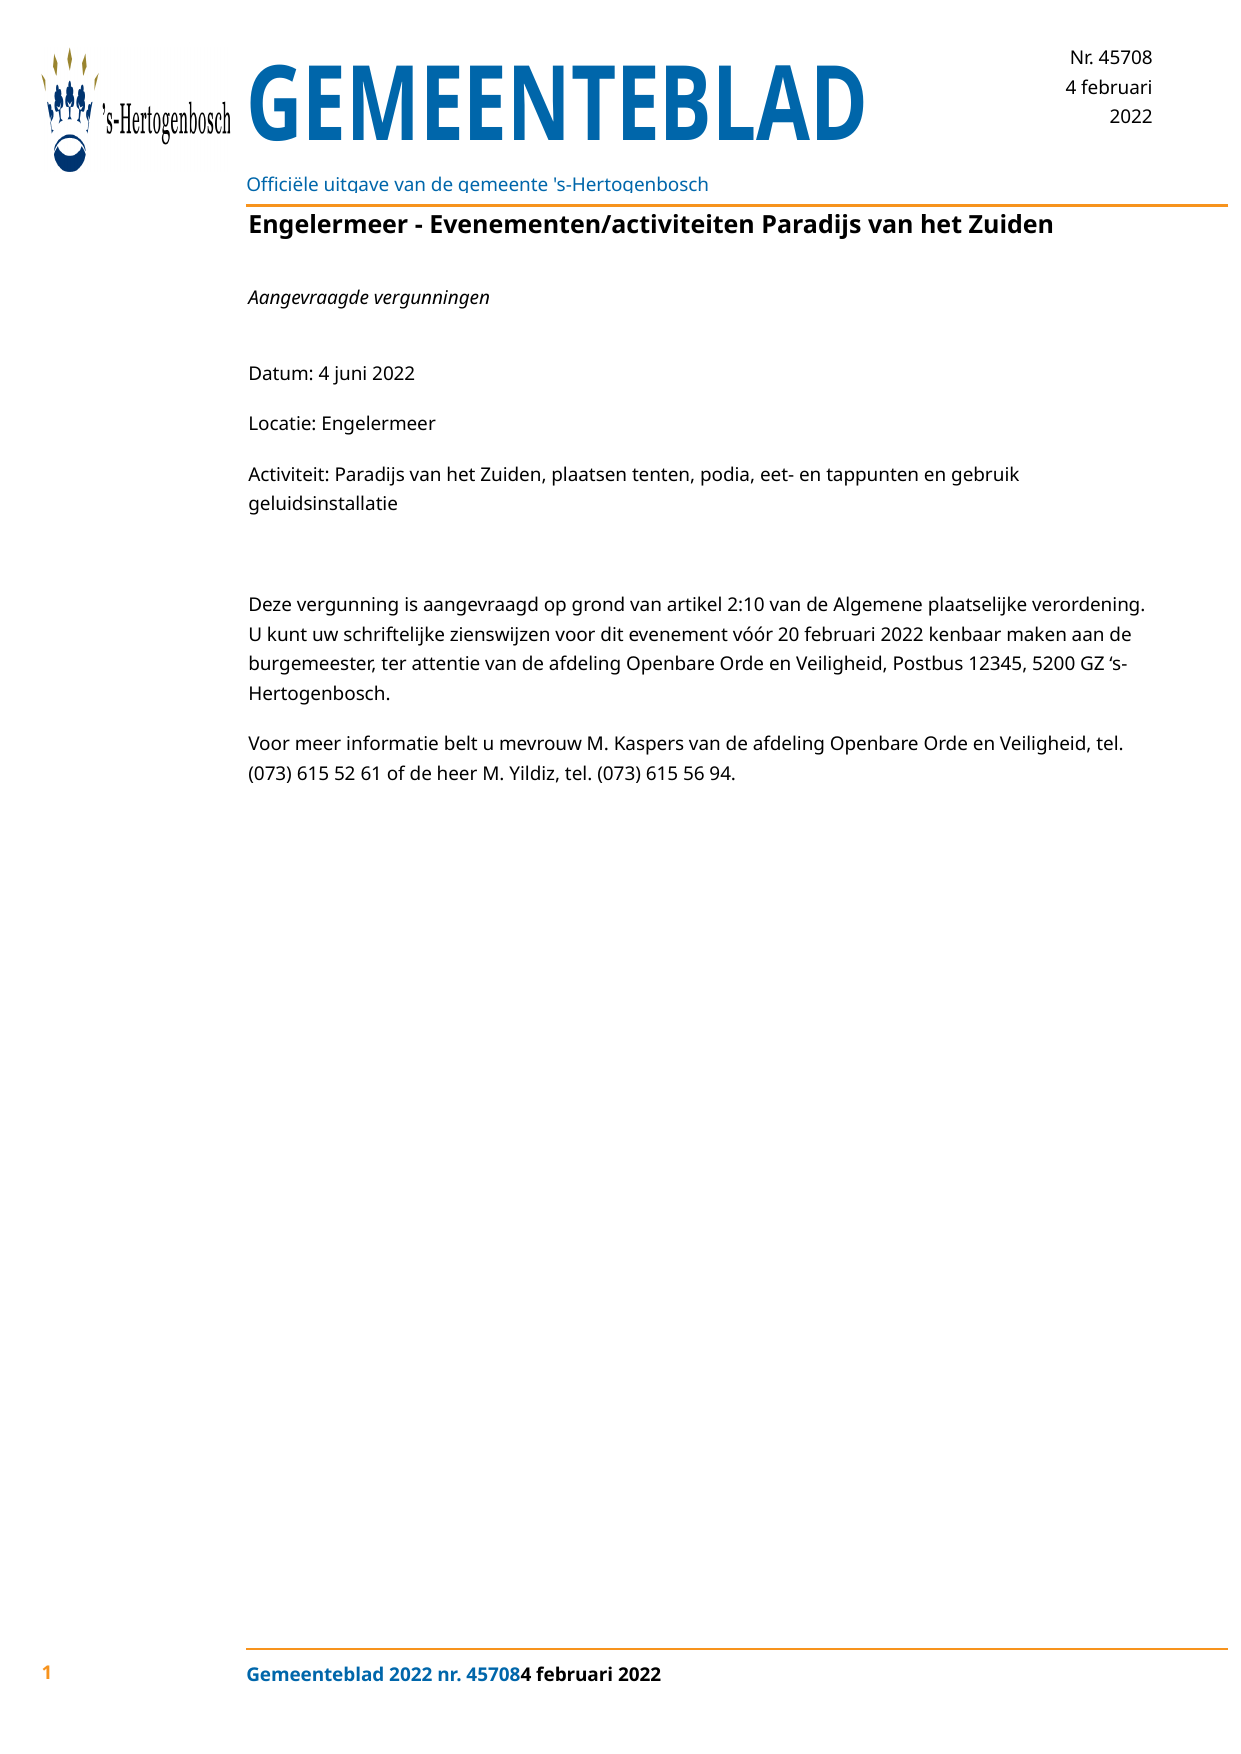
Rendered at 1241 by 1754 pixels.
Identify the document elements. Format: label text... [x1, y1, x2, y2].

text Voor meer informatie belt u mevrouw M. Kaspers van de afdeling Openbare Orde en Veiligheid, tel. (073) 615 52 61 of de heer M. Yildiz, tel. (073) 615 56 94. [248, 730, 1152, 786]
picture [41, 47, 231, 172]
text Datum: 4 juni 2022 [248, 360, 1152, 386]
text Locatie: Engelermeer [248, 410, 1152, 436]
text Deze vergunning is aangevraagd op grond van artikel 2:10 van de Algemene plaatselijke verordening. U kunt uw schriftelijke zienswijzen voor dit evenement vóór 20 februari 2022 kenbaar maken aan de burgemeester, ter attentie van de afdeling Openbare Orde en Veiligheid, Postbus 12345, 5200 GZ ‘s-Hertogenbosch. [248, 591, 1152, 706]
text Aangevraagde vergunningen [248, 284, 1152, 309]
text Engelermeer - Evenementen/activiteiten Paradijs van het Zuiden [248, 207, 1152, 241]
text Activiteit: Paradijs van het Zuiden, plaatsen tenten, podia, eet- en tappunten en gebruik geluidsinstallatie [248, 461, 1152, 516]
